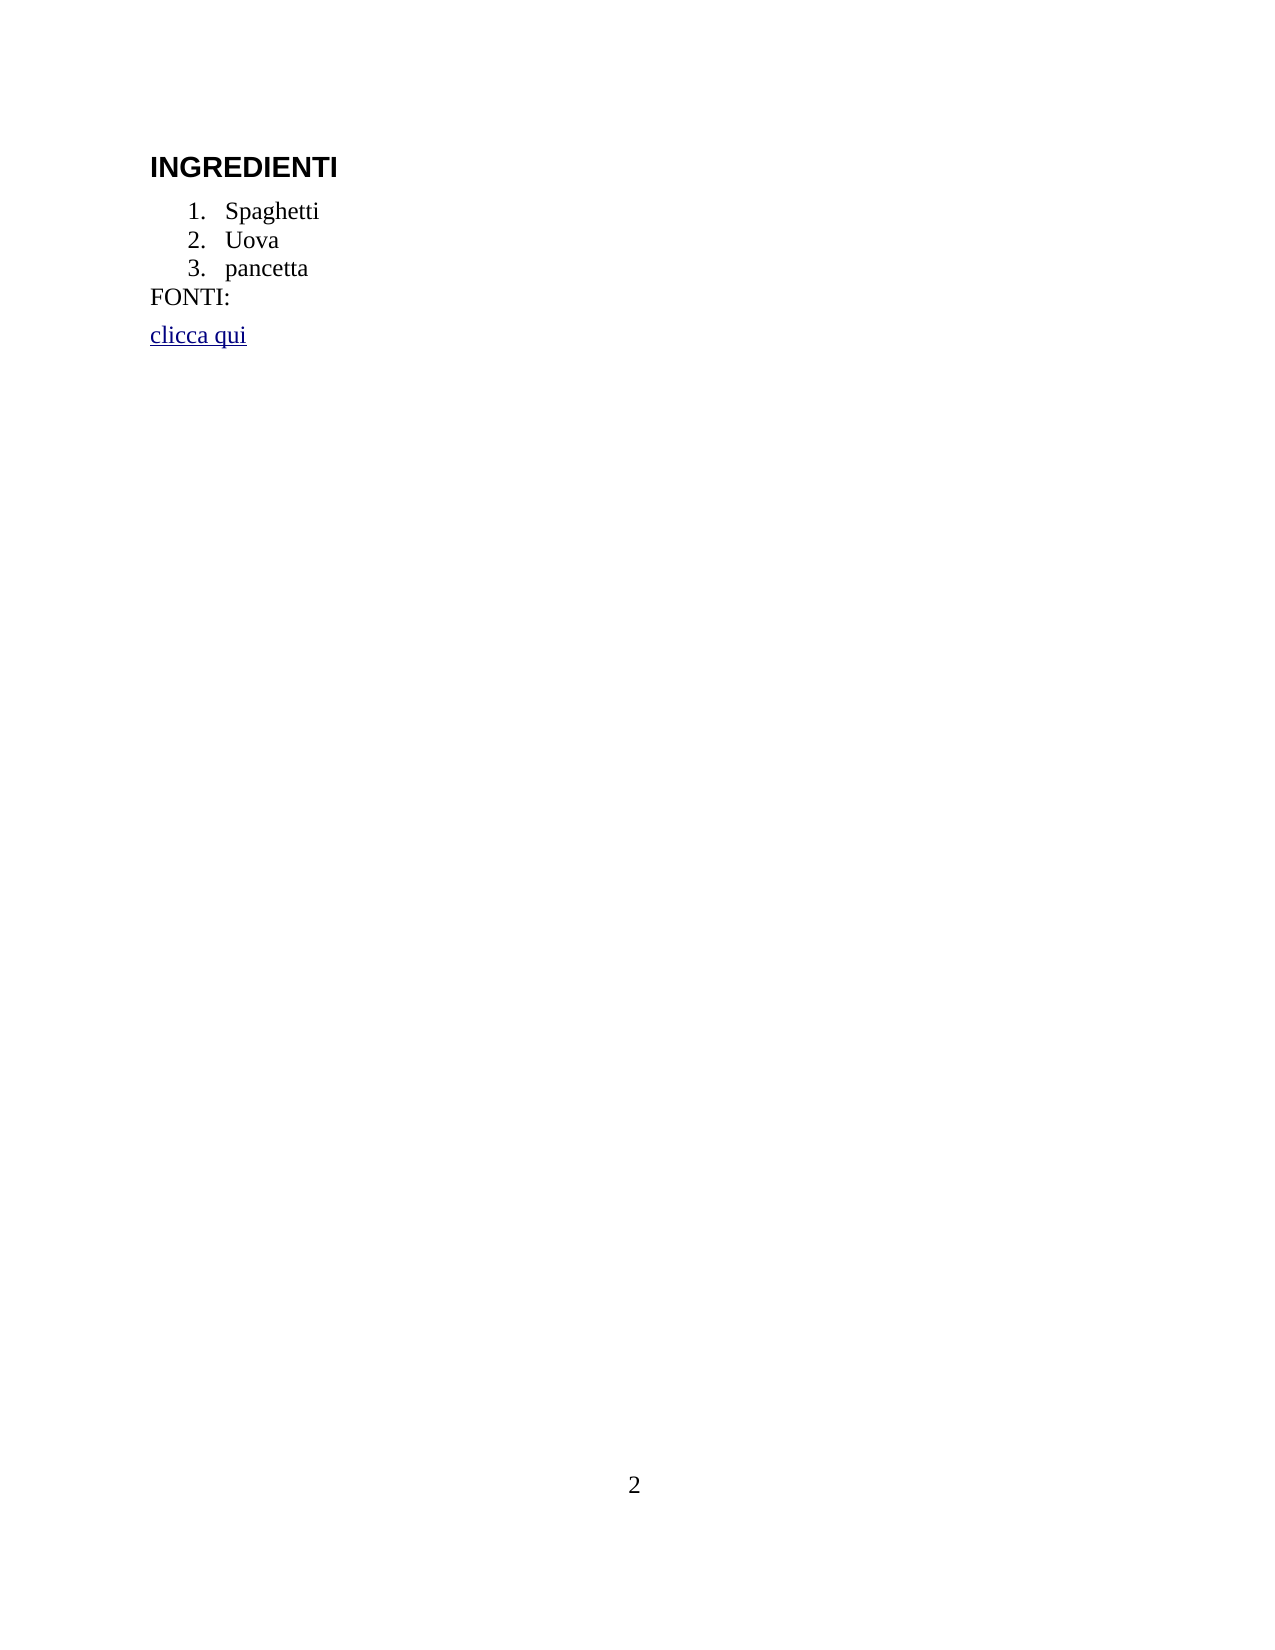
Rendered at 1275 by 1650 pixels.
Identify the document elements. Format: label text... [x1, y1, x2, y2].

subtitle INGREDIENTI [150, 150, 1125, 183]
list Spaghetti [187, 196, 1125, 225]
text FONTI: [150, 282, 1125, 311]
list pancetta [187, 253, 1125, 282]
list Uova [187, 225, 1125, 253]
text clicca qui [150, 320, 1125, 349]
